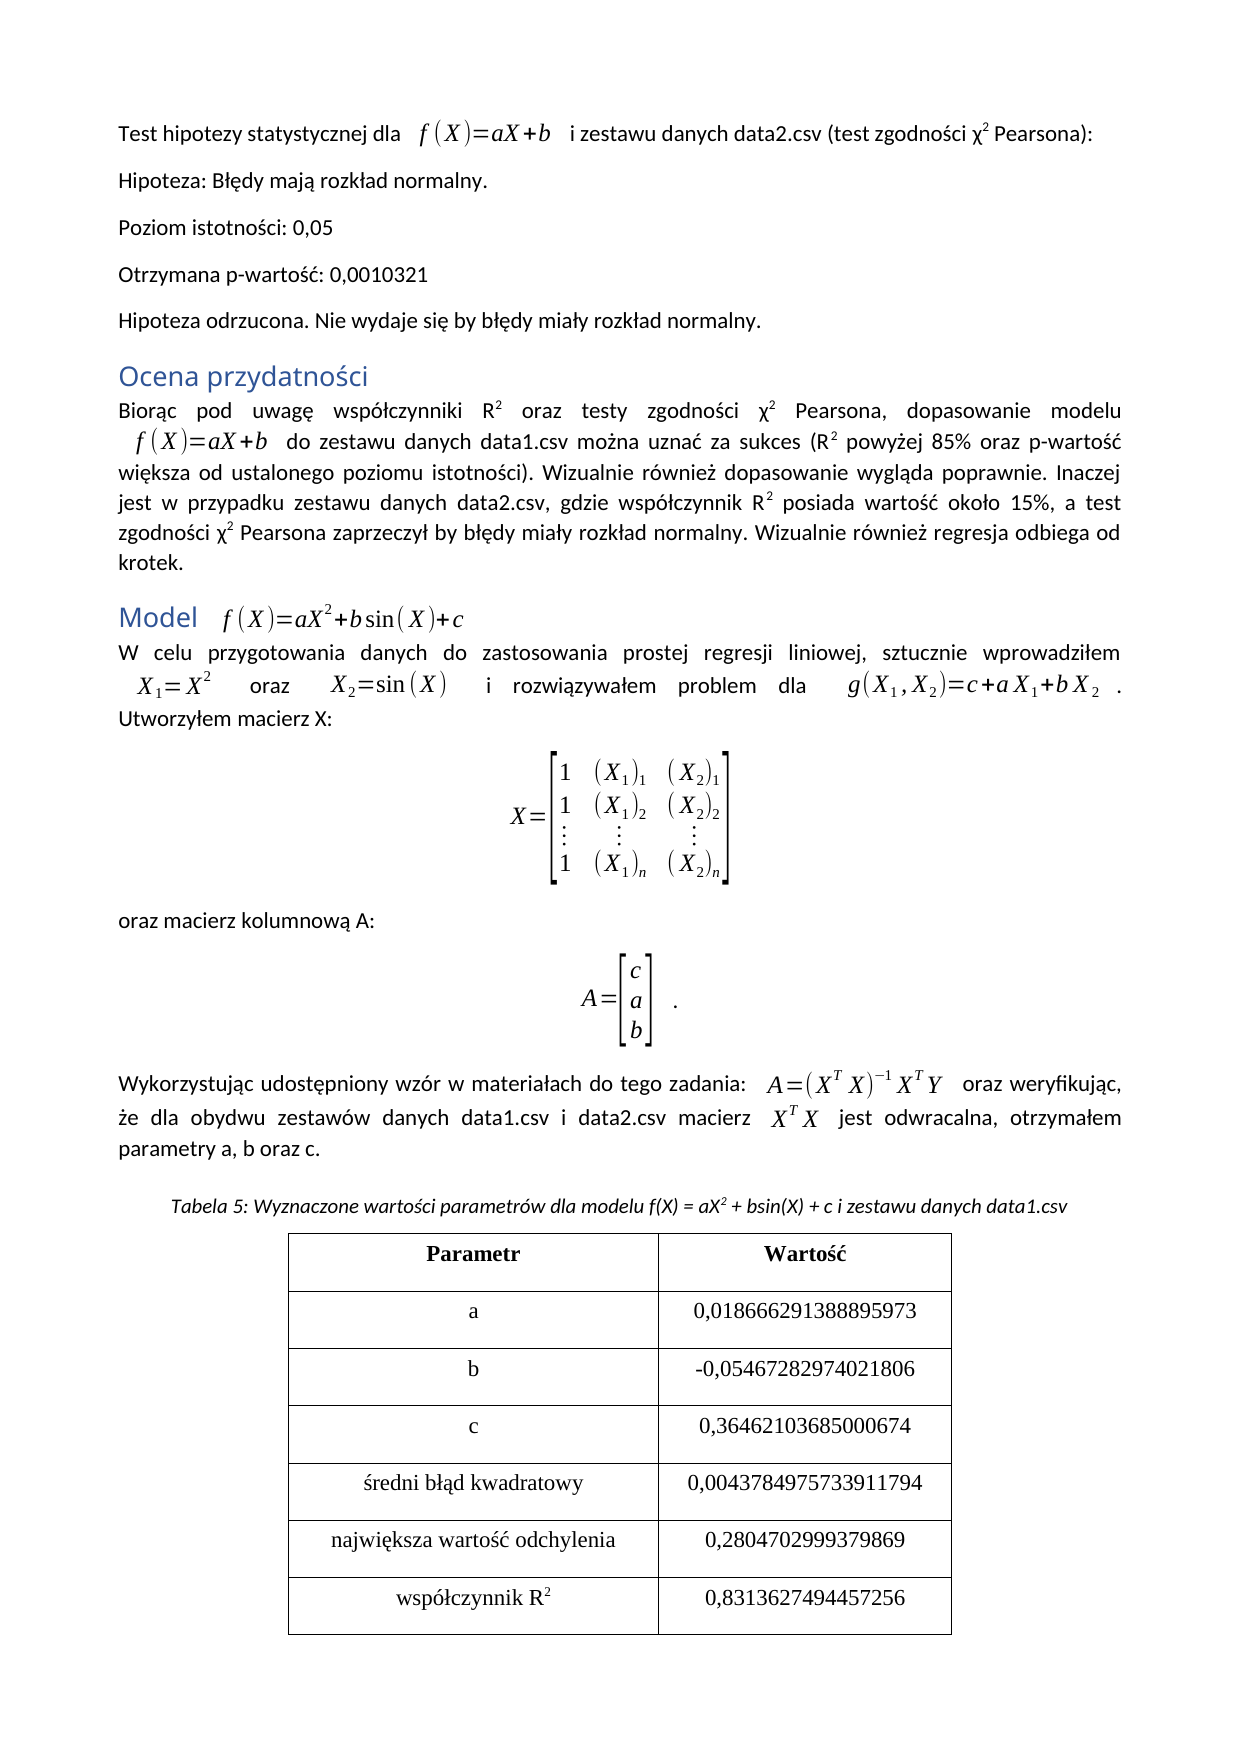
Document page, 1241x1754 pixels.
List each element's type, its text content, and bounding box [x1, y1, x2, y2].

subtitle Model [118, 598, 1122, 635]
text Tabela 5: Wyznaczone wartości parametrów dla modelu f(X) = aX2 + bsin(X) + c i zestawu danych data1.csv [118, 1193, 1122, 1219]
text Hipoteza odrzucona. Nie wydaje się by błędy miały rozkład normalny. [118, 306, 1122, 334]
table_cell 0,2804702999379869 [659, 1521, 951, 1577]
table_cell 0,8313627494457256 [659, 1578, 951, 1634]
table_cell 0,0043784975733911794 [659, 1464, 951, 1520]
text Otrzymana p-wartość: 0,0010321 [118, 260, 1122, 288]
table_cell współczynnik R2 [289, 1578, 658, 1634]
text . [118, 952, 1122, 1048]
text Poziom istotności: 0,05 [118, 213, 1122, 241]
table_header Parametr [289, 1234, 658, 1291]
table_cell największa wartość odchylenia [289, 1521, 658, 1577]
text oraz macierz kolumnową A: [118, 906, 1122, 934]
text Test hipotezy statystycznej dlai zestawu danych data2.csv (test zgodności χ2 Pearsona): [118, 118, 1122, 148]
table_header Wartość [659, 1234, 951, 1291]
table_cell c [289, 1406, 658, 1462]
subtitle Ocena przydatności [118, 357, 1122, 394]
table_cell 0,018666291388895973 [659, 1292, 951, 1348]
table_cell a [289, 1292, 658, 1348]
table_cell 0,36462103685000674 [659, 1406, 951, 1462]
text Biorąc pod uwagę współczynniki R2 oraz testy zgodności χ2 Pearsona, dopasowanie modeludo zestawu danych data1.csv można uznać za sukces (R2 powyżej 85% oraz p-wartość większa od ustalonego poziomu istotności). Wizualnie również dopasowanie wygląda poprawnie. Inaczej jest w przypadku zestawu danych data2.csv, gdzie współczynnik R2 posiada wartość około 15%, a test zgodności χ2 Pearsona zaprzeczył by błędy miały rozkład normalny. Wizualnie również regresja odbiega od krotek. [118, 396, 1122, 576]
text W celu przygotowania danych do zastosowania prostej regresji liniowej, sztucznie wprowadziłem oraz i rozwiązywałem problem dla . Utworzyłem macierz X: [118, 638, 1122, 732]
table_cell b [289, 1349, 658, 1405]
text Hipoteza: Błędy mają rozkład normalny. [118, 167, 1122, 194]
table_cell -0,05467282974021806 [659, 1349, 951, 1405]
table_cell średni błąd kwadratowy [289, 1464, 658, 1520]
text Wykorzystując udostępniony wzór w materiałach do tego zadania:oraz weryfikując, że dla obydwu zestawów danych data1.csv i data2.csv macierzjest odwracalna, otrzymałem parametry a, b oraz c. [118, 1067, 1122, 1162]
